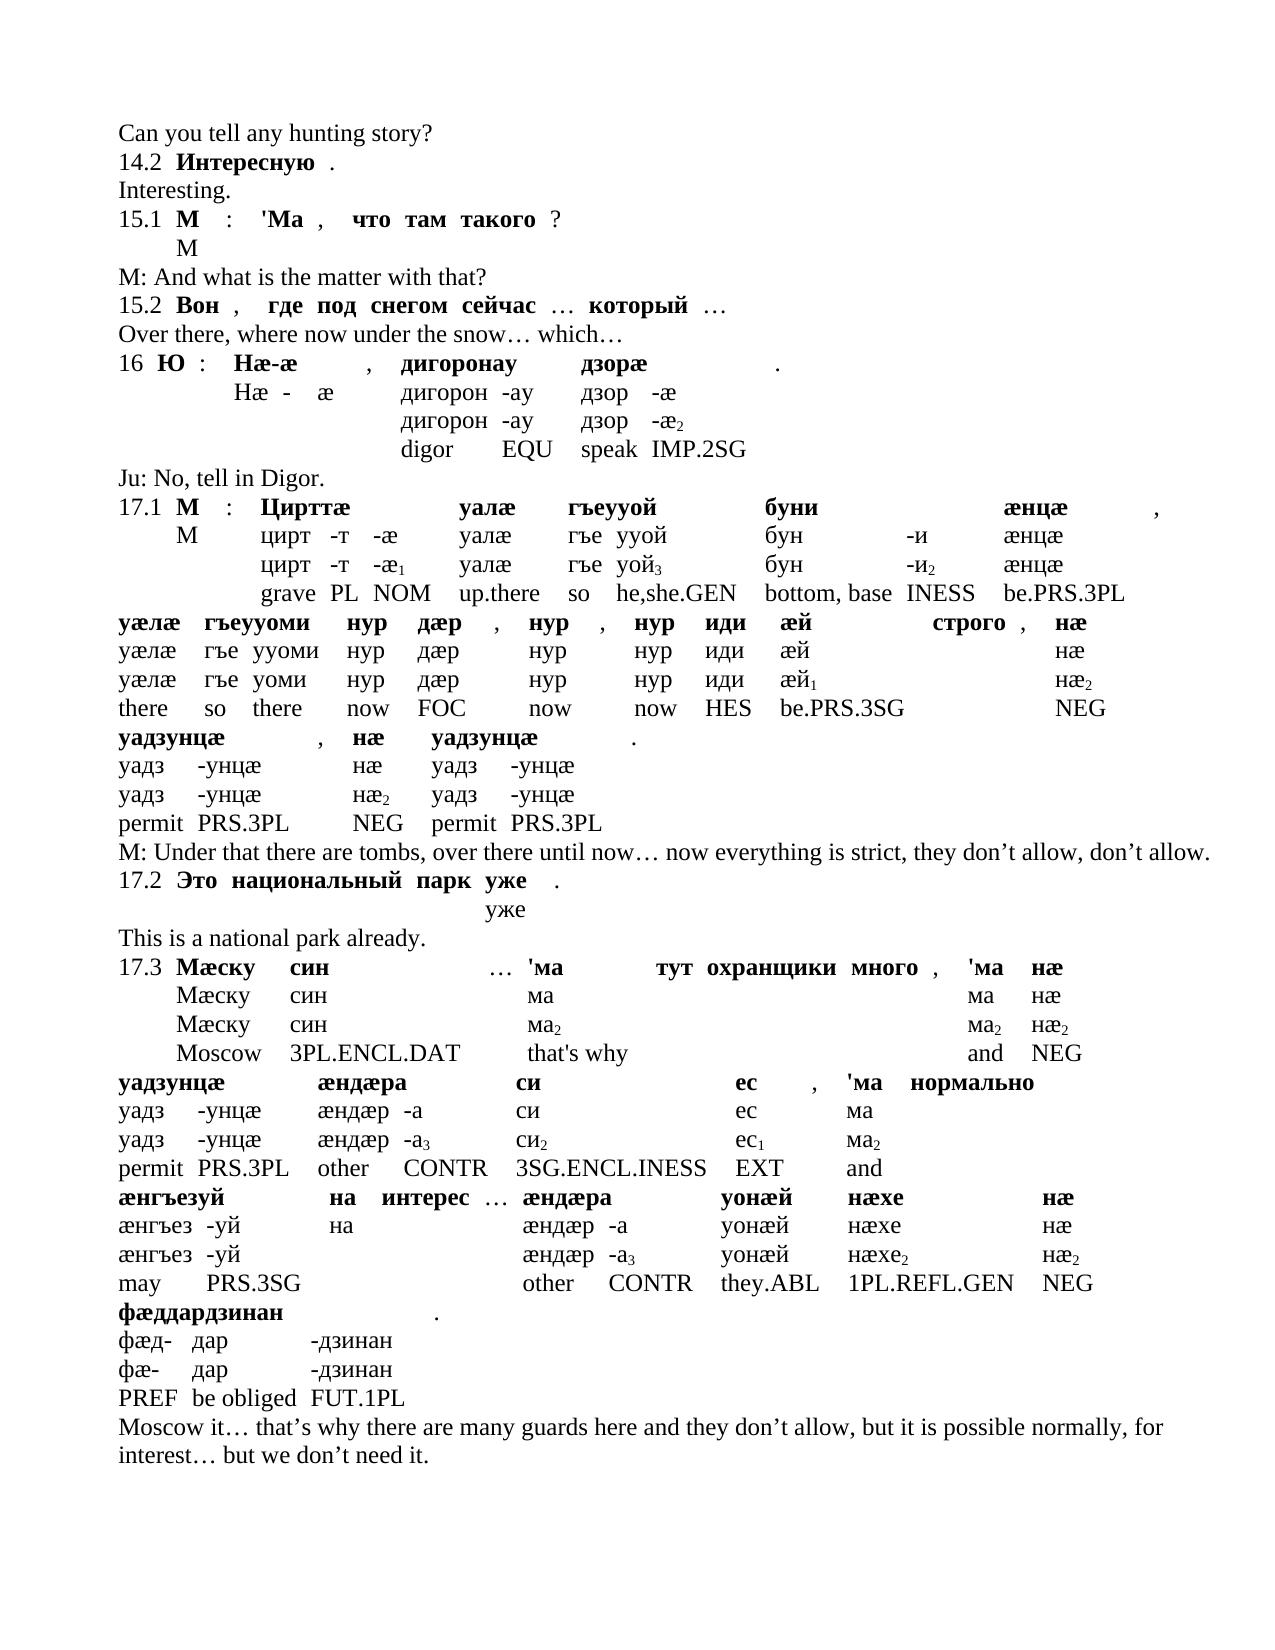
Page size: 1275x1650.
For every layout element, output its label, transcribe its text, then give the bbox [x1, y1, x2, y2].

text NEG [1055, 693, 1106, 722]
text охранщики [707, 952, 837, 981]
text NEG [352, 808, 404, 837]
text на [329, 1211, 354, 1239]
text M: And what is the matter with that? [118, 262, 1249, 291]
text Moscow [176, 1038, 262, 1067]
text на [329, 1182, 368, 1211]
text уже [485, 866, 540, 894]
text -т [330, 549, 359, 578]
text and [846, 1153, 882, 1182]
text нур [347, 664, 390, 693]
text æнцæ [1003, 521, 1126, 549]
text гъе [568, 549, 602, 578]
text уадз [118, 751, 183, 779]
text EXT [735, 1153, 784, 1182]
text нæ [352, 722, 417, 751]
text дигорон [401, 377, 488, 406]
text гъеууоми [204, 607, 333, 636]
text CONTR [403, 1153, 488, 1182]
text дигоронау [401, 348, 567, 377]
text æндæр [522, 1211, 594, 1239]
text 14.2 [118, 147, 162, 176]
text нæ [352, 751, 404, 779]
text гъе [204, 664, 238, 693]
text -унцæ [197, 1096, 290, 1124]
text цирт [260, 549, 316, 578]
text Over there, where now under the snow… which… [118, 319, 1249, 348]
text син [289, 952, 474, 981]
text ма [846, 1096, 882, 1124]
text Это [176, 866, 218, 894]
text нур [634, 664, 677, 693]
text си [516, 1067, 721, 1096]
text -а [608, 1211, 693, 1239]
text 3SG.ENCL.INESS [516, 1153, 707, 1182]
text he,she.GEN [616, 578, 737, 607]
text æй1 [780, 664, 905, 693]
text NEG [1031, 1038, 1082, 1067]
text æнцæ [1003, 492, 1139, 521]
text тут [656, 952, 693, 981]
text нæ [1031, 981, 1082, 1009]
text . [631, 722, 652, 751]
text дар [192, 1326, 297, 1354]
text -а3 [403, 1124, 488, 1153]
text NOM [373, 578, 431, 607]
text up.there [459, 578, 540, 607]
text ? [550, 204, 571, 233]
text дигорон [401, 406, 488, 434]
text уадз [118, 1096, 183, 1124]
text уадзунцæ [118, 1067, 304, 1096]
text æндæр [522, 1239, 594, 1268]
text -унцæ [510, 779, 603, 808]
text дзор [581, 377, 638, 406]
text такого [460, 204, 536, 233]
text -т [330, 521, 359, 549]
text иди [705, 607, 766, 636]
text . [774, 348, 795, 377]
text нæ [1042, 1182, 1107, 1211]
text Ju: No, tell in Digor. [118, 463, 1249, 492]
text нур [634, 607, 691, 636]
text нур [528, 607, 586, 636]
text под [317, 291, 357, 319]
text PRS.3PL [197, 1153, 290, 1182]
text æнгъез [118, 1239, 192, 1268]
text иди [705, 636, 752, 664]
text - [282, 377, 303, 406]
text уалæ [459, 492, 554, 521]
text 1PL.REFL.GEN [848, 1268, 1014, 1297]
text нæ2 [352, 779, 404, 808]
text нур [347, 636, 390, 664]
text now [528, 693, 572, 722]
text уадз [118, 1124, 183, 1153]
text Interesting. [118, 176, 1249, 204]
text . [553, 866, 574, 894]
text æнгъез [118, 1211, 192, 1239]
text -унцæ [197, 751, 290, 779]
text PL [330, 578, 359, 607]
text -унцæ [197, 1124, 290, 1153]
text нæ2 [1055, 664, 1106, 693]
text уалæ [459, 549, 540, 578]
text нормально [910, 1067, 1035, 1096]
text be.PRS.3PL [1003, 578, 1126, 607]
text там [405, 204, 447, 233]
text уоми [252, 664, 319, 693]
text ууоми [252, 636, 319, 664]
text нæхе [848, 1211, 1014, 1239]
text -æ1 [373, 549, 431, 578]
text permit [431, 808, 497, 837]
text may [118, 1268, 192, 1297]
text 16 [118, 348, 143, 377]
text уадзунцæ [118, 722, 304, 751]
text нæхе2 [848, 1239, 1014, 1268]
text си2 [516, 1124, 707, 1153]
text Нæ [234, 377, 268, 406]
text гъе [204, 636, 238, 664]
text нæ2 [1031, 1009, 1082, 1038]
text нæ [1055, 607, 1120, 636]
text ес1 [735, 1124, 784, 1153]
text буни [764, 492, 989, 521]
text М [176, 521, 198, 549]
text , [317, 722, 338, 751]
text 17.3 [118, 952, 162, 981]
text Ю [157, 348, 185, 377]
text æндæр [317, 1096, 389, 1124]
text -унцæ [510, 751, 603, 779]
text уæлæ [118, 607, 190, 636]
text … [702, 291, 727, 319]
text , [317, 204, 338, 233]
text Moscow it… that’s why there are many guards here and they don’t allow, but it is possible normally, for interest… but we don’t need it. [118, 1412, 1249, 1469]
text , [494, 607, 515, 636]
text фæ- [118, 1354, 178, 1383]
text , [599, 607, 620, 636]
text 'Ма [260, 204, 303, 233]
text they.ABL [721, 1268, 820, 1297]
text -и [906, 521, 976, 549]
text нур [528, 664, 572, 693]
text 3PL.ENCL.DAT [289, 1038, 461, 1067]
text . [433, 1297, 454, 1326]
text нæ2 [1042, 1239, 1093, 1268]
text INESS [906, 578, 976, 607]
text сейчас [462, 291, 536, 319]
text 17.2 [118, 866, 162, 894]
text фæддардзинан [118, 1297, 419, 1326]
text EQU [502, 434, 553, 463]
text æй [780, 607, 919, 636]
text be.PRS.3SG [780, 693, 905, 722]
text М [176, 233, 198, 262]
text фæд- [118, 1326, 178, 1354]
text there [118, 693, 177, 722]
text дæр [417, 607, 480, 636]
text permit [118, 808, 183, 837]
text M: Under that there are tombs, over there until now… now everything is strict, they don’t allow, don’t allow. [118, 837, 1249, 866]
text -дзинан [310, 1354, 406, 1383]
text -а [403, 1096, 488, 1124]
text ес [735, 1096, 784, 1124]
text Нæ-æ [234, 348, 352, 377]
text Цирттæ [260, 492, 445, 521]
text Вон [176, 291, 219, 319]
text digor [401, 434, 488, 463]
text нур [347, 607, 404, 636]
text что [352, 204, 391, 233]
text PRS.3PL [197, 808, 290, 837]
text PRS.3PL [510, 808, 603, 837]
text … [550, 291, 575, 319]
text , [932, 952, 953, 981]
text уадз [431, 779, 497, 808]
text , [366, 348, 387, 377]
text уæлæ [118, 636, 177, 664]
text now [634, 693, 677, 722]
text so [204, 693, 238, 722]
text æндæра [522, 1182, 707, 1211]
text ма2 [846, 1124, 882, 1153]
text , [811, 1067, 832, 1096]
text be obliged [192, 1383, 297, 1412]
text -а3 [608, 1239, 693, 1268]
text уонæй [721, 1182, 834, 1211]
text уонæй [721, 1211, 820, 1239]
text grave [260, 578, 316, 607]
text дар [192, 1354, 297, 1383]
text other [317, 1153, 389, 1182]
text 'ма [846, 1067, 896, 1096]
text парк [416, 866, 471, 894]
text дзор [581, 406, 638, 434]
text other [522, 1268, 594, 1297]
text and [967, 1038, 1003, 1067]
text 17.1 [118, 492, 162, 521]
text … [483, 1182, 509, 1211]
text бун [764, 521, 892, 549]
text now [347, 693, 390, 722]
text : [226, 492, 247, 521]
text æндæр [317, 1124, 389, 1153]
text гъеууой [568, 492, 751, 521]
text PREF [118, 1383, 178, 1412]
text ес [735, 1067, 798, 1096]
text -æ2 [651, 406, 747, 434]
text -æ [373, 521, 431, 549]
text PRS.3SG [206, 1268, 302, 1297]
text FOC [417, 693, 466, 722]
text ма [527, 981, 628, 1009]
text много [851, 952, 919, 981]
text ма [967, 981, 1003, 1009]
text . [329, 147, 350, 176]
text æй [780, 636, 905, 664]
text Can you tell any hunting story? [118, 118, 1249, 147]
text This is a national park already. [118, 923, 1249, 952]
text -ау [502, 406, 553, 434]
text си [516, 1096, 707, 1124]
text уой3 [616, 549, 737, 578]
text permit [118, 1153, 183, 1182]
text снегом [370, 291, 448, 319]
text 'ма [527, 952, 642, 981]
text , [1153, 492, 1174, 521]
text : [226, 204, 247, 233]
text нур [528, 636, 572, 664]
text интерес [381, 1182, 470, 1211]
text син [289, 1009, 461, 1038]
text 15.2 [118, 291, 162, 319]
text -унцæ [197, 779, 290, 808]
text уадзунцæ [431, 722, 617, 751]
text -и2 [906, 549, 976, 578]
text , [233, 291, 254, 319]
text уонæй [721, 1239, 820, 1268]
text М [176, 204, 212, 233]
text где [268, 291, 303, 319]
text -дзинан [310, 1326, 406, 1354]
text -уй [206, 1239, 302, 1268]
text speak [581, 434, 638, 463]
text нæхе [848, 1182, 1028, 1211]
text … [488, 952, 513, 981]
text дæр [417, 636, 466, 664]
text NEG [1042, 1268, 1093, 1297]
text that's why [527, 1038, 628, 1067]
text so [568, 578, 602, 607]
text ма2 [967, 1009, 1003, 1038]
text строго [932, 607, 1006, 636]
text æ [317, 377, 338, 406]
text æнцæ [1003, 549, 1126, 578]
text there [252, 693, 319, 722]
text ма2 [527, 1009, 628, 1038]
text ууой [616, 521, 737, 549]
text bottom, base [764, 578, 892, 607]
text иди [705, 664, 752, 693]
text Интересную [176, 147, 315, 176]
text æнгъезуй [118, 1182, 315, 1211]
text FUT.1PL [310, 1383, 406, 1412]
text : [199, 348, 220, 377]
text гъе [568, 521, 602, 549]
text уæлæ [118, 664, 177, 693]
text цирт [260, 521, 316, 549]
text CONTR [608, 1268, 693, 1297]
text дæр [417, 664, 466, 693]
text нæ [1042, 1211, 1093, 1239]
text который [589, 291, 688, 319]
text нæ [1031, 952, 1096, 981]
text уадз [118, 779, 183, 808]
text нæ [1055, 636, 1106, 664]
text 'ма [967, 952, 1017, 981]
text син [289, 981, 461, 1009]
text дзорæ [581, 348, 761, 377]
text уалæ [459, 521, 540, 549]
text -уй [206, 1211, 302, 1239]
text IMP.2SG [651, 434, 747, 463]
text Мæску [176, 981, 262, 1009]
text HES [705, 693, 752, 722]
text , [1020, 607, 1041, 636]
text -ау [502, 377, 553, 406]
text уадз [431, 751, 497, 779]
text национальный [231, 866, 402, 894]
text æндæра [317, 1067, 502, 1096]
text М [176, 492, 212, 521]
text бун [764, 549, 892, 578]
text -æ [651, 377, 747, 406]
text 15.1 [118, 204, 162, 233]
text нур [634, 636, 677, 664]
text уже [485, 894, 526, 923]
text Мæску [176, 1009, 262, 1038]
text Мæску [176, 952, 276, 981]
